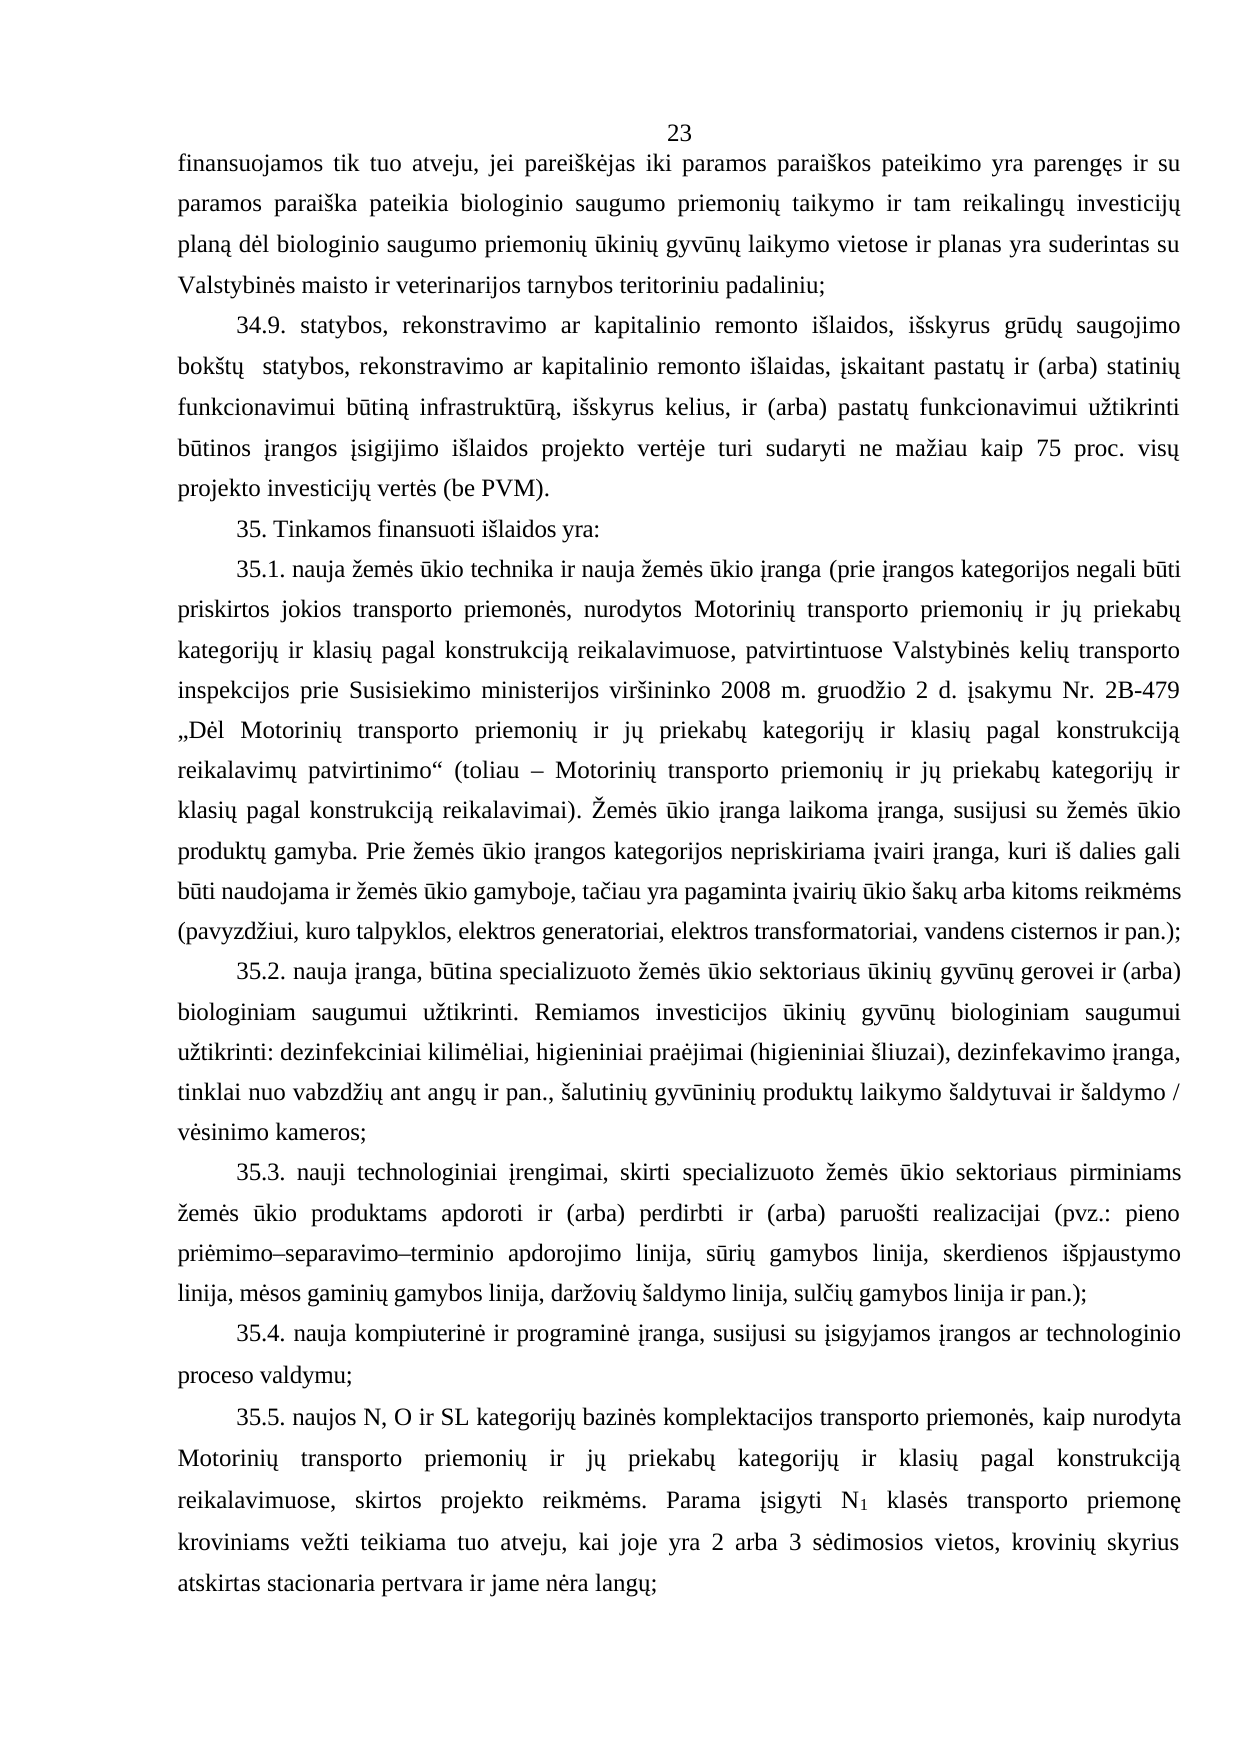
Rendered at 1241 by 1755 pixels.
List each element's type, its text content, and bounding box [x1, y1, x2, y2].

text 35.1. nauja žemės ūkio technika ir nauja žemės ūkio įranga (prie įrangos kategorijos negali būti priskirtos jokios transporto priemonės, nurodytos Motorinių transporto priemonių ir jų priekabų kategorijų ir klasių pagal konstrukciją reikalavimuose, patvirtintuose Valstybinės kelių transporto inspekcijos prie Susisiekimo ministerijos viršininko 2008 m. gruodžio 2 d. įsakymu Nr. 2B-479 „Dėl Motorinių transporto priemonių ir jų priekabų kategorijų ir klasių pagal konstrukciją reikalavimų patvirtinimo“ (toliau – Motorinių transporto priemonių ir jų priekabų kategorijų ir klasių pagal konstrukciją reikalavimai). Žemės ūkio įranga laikoma įranga, susijusi su žemės ūkio produktų gamyba. Prie žemės ūkio įrangos kategorijos nepriskiriama įvairi įranga, kuri iš dalies gali būti naudojama ir žemės ūkio gamyboje, tačiau yra pagaminta įvairių ūkio šakų arba kitoms reikmėms (pavyzdžiui, kuro talpyklos, elektros generatoriai, elektros transformatoriai, vandens cisternos ir pan.); [177, 554, 1181, 945]
text 35.4. nauja kompiuterinė ir programinė įranga, susijusi su įsigyjamos įrangos ar technologinio proceso valdymu; [177, 1318, 1181, 1389]
text finansuojamos tik tuo atveju, jei pareiškėjas iki paramos paraiškos pateikimo yra parengęs ir su paramos paraiška pateikia biologinio saugumo priemonių taikymo ir tam reikalingų investicijų planą dėl biologinio saugumo priemonių ūkinių gyvūnų laikymo vietose ir planas yra suderintas su Valstybinės maisto ir veterinarijos tarnybos teritoriniu padaliniu; [177, 148, 1181, 298]
text 35.2. nauja įranga, būtina specializuoto žemės ūkio sektoriaus ūkinių gyvūnų gerovei ir (arba) biologiniam saugumui užtikrinti. Remiamos investicijos ūkinių gyvūnų biologiniam saugumui užtikrinti: dezinfekciniai kilimėliai, higieniniai praėjimai (higieniniai šliuzai), dezinfekavimo įranga, tinklai nuo vabzdžių ant angų ir pan., šalutinių gyvūninių produktų laikymo šaldytuvai ir šaldymo / vėsinimo kameros; [177, 956, 1181, 1146]
text 34.9. statybos, rekonstravimo ar kapitalinio remonto išlaidos, išskyrus grūdų saugojimo bokštų statybos, rekonstravimo ar kapitalinio remonto išlaidas, įskaitant pastatų ir (arba) statinių funkcionavimui būtiną infrastruktūrą, išskyrus kelius, ir (arba) pastatų funkcionavimui užtikrinti būtinos įrangos įsigijimo išlaidos projekto vertėje turi sudaryti ne mažiau kaip 75 proc. visų projekto investicijų vertės (be PVM). [177, 311, 1181, 502]
text 35.3. nauji technologiniai įrengimai, skirti specializuoto žemės ūkio sektoriaus pirminiams žemės ūkio produktams apdoroti ir (arba) perdirbti ir (arba) paruošti realizacijai (pvz.: pieno priėmimo–separavimo–terminio apdorojimo linija, sūrių gamybos linija, skerdienos išpjaustymo linija, mėsos gaminių gamybos linija, daržovių šaldymo linija, sulčių gamybos linija ir pan.); [177, 1157, 1181, 1307]
text 35.5. naujos N, O ir SL kategorijų bazinės komplektacijos transporto priemonės, kaip nurodyta Motorinių transporto priemonių ir jų priekabų kategorijų ir klasių pagal konstrukciją reikalavimuose, skirtos projekto reikmėms. Parama įsigyti N1 klasės transporto priemonę kroviniams vežti teikiama tuo atveju, kai joje yra 2 arba 3 sėdimosios vietos, krovinių skyrius atskirtas stacionaria pertvara ir jame nėra langų; [177, 1402, 1181, 1597]
text 35. Tinkamos finansuoti išlaidos yra: [177, 514, 1181, 543]
